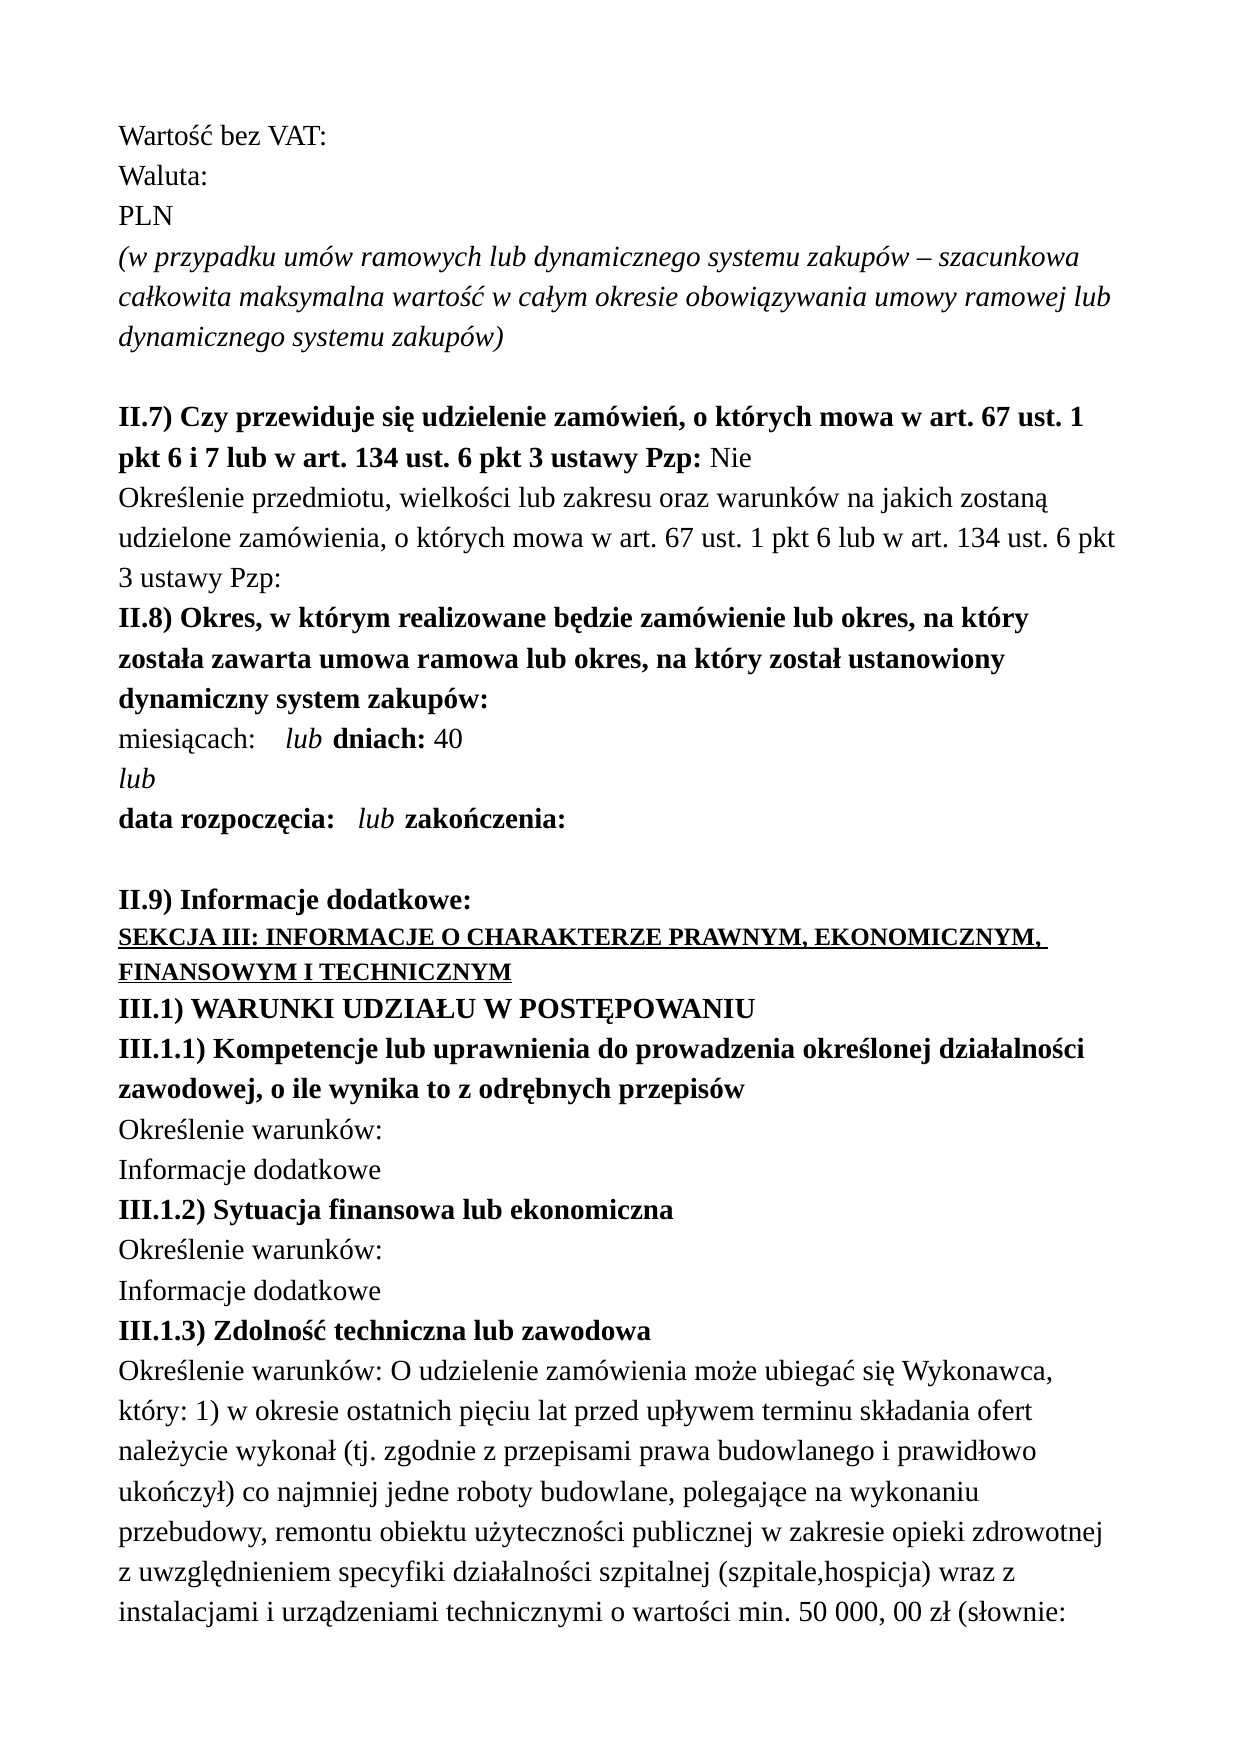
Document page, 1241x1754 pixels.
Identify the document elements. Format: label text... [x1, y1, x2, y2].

text III.1.1) Kompetencje lub uprawnienia do prowadzenia określonej działalności zawodowej, o ile wynika to z odrębnych przepisów Określenie warunków: Informacje dodatkowe III.1.2) Sytuacja finansowa lub ekonomiczna Określenie warunków: Informacje dodatkowe III.1.3) Zdolność techniczna lub zawodowa Określenie warunków: O udzielenie zamówienia może ubiegać się Wykonawca, który: 1) w okresie ostatnich pięciu lat przed upływem terminu składania ofert należycie wykonał (tj. zgodnie z przepisami prawa budowlanego i prawidłowo ukończył) co najmniej jedne roboty budowlane, polegające na wykonaniu przebudowy, remontu obiektu użyteczności publicznej w zakresie opieki zdrowotnej z uwzględnieniem specyfiki działalności szpitalnej (szpitale,hospicja) wraz z instalacjami i urządzeniami technicznymi o wartości min. 50 000, 00 zł (słownie: [118, 1031, 1122, 1628]
text II.7) Czy przewiduje się udzielenie zamówień, o których mowa w art. 67 ust. 1 pkt 6 i 7 lub w art. 134 ust. 6 pkt 3 ustawy Pzp: Nie Określenie przedmiotu, wielkości lub zakresu oraz warunków na jakich zostaną udzielone zamówienia, o których mowa w art. 67 ust. 1 pkt 6 lub w art. 134 ust. 6 pkt 3 ustawy Pzp: II.8) Okres, w którym realizowane będzie zamówienie lub okres, na który została zawarta umowa ramowa lub okres, na który został ustanowiony dynamiczny system zakupów: miesiącach: lub dniach: 40 lub data rozpoczęcia: lub zakończenia: II.9) Informacje dodatkowe: [118, 359, 1122, 916]
text III.1) WARUNKI UDZIAŁU W POSTĘPOWANIU [118, 991, 1122, 1025]
text PLN (w przypadku umów ramowych lub dynamicznego systemu zakupów – szacunkowa całkowita maksymalna wartość w całym okresie obowiązywania umowy ramowej lub dynamicznego systemu zakupów) [118, 198, 1122, 353]
text Wartość bez VAT: Waluta: [118, 118, 1122, 192]
text SEKCJA III: INFORMACJE O CHARAKTERZE PRAWNYM, EKONOMICZNYM, FINANSOWYM I TECHNICZNYM [118, 922, 1122, 986]
